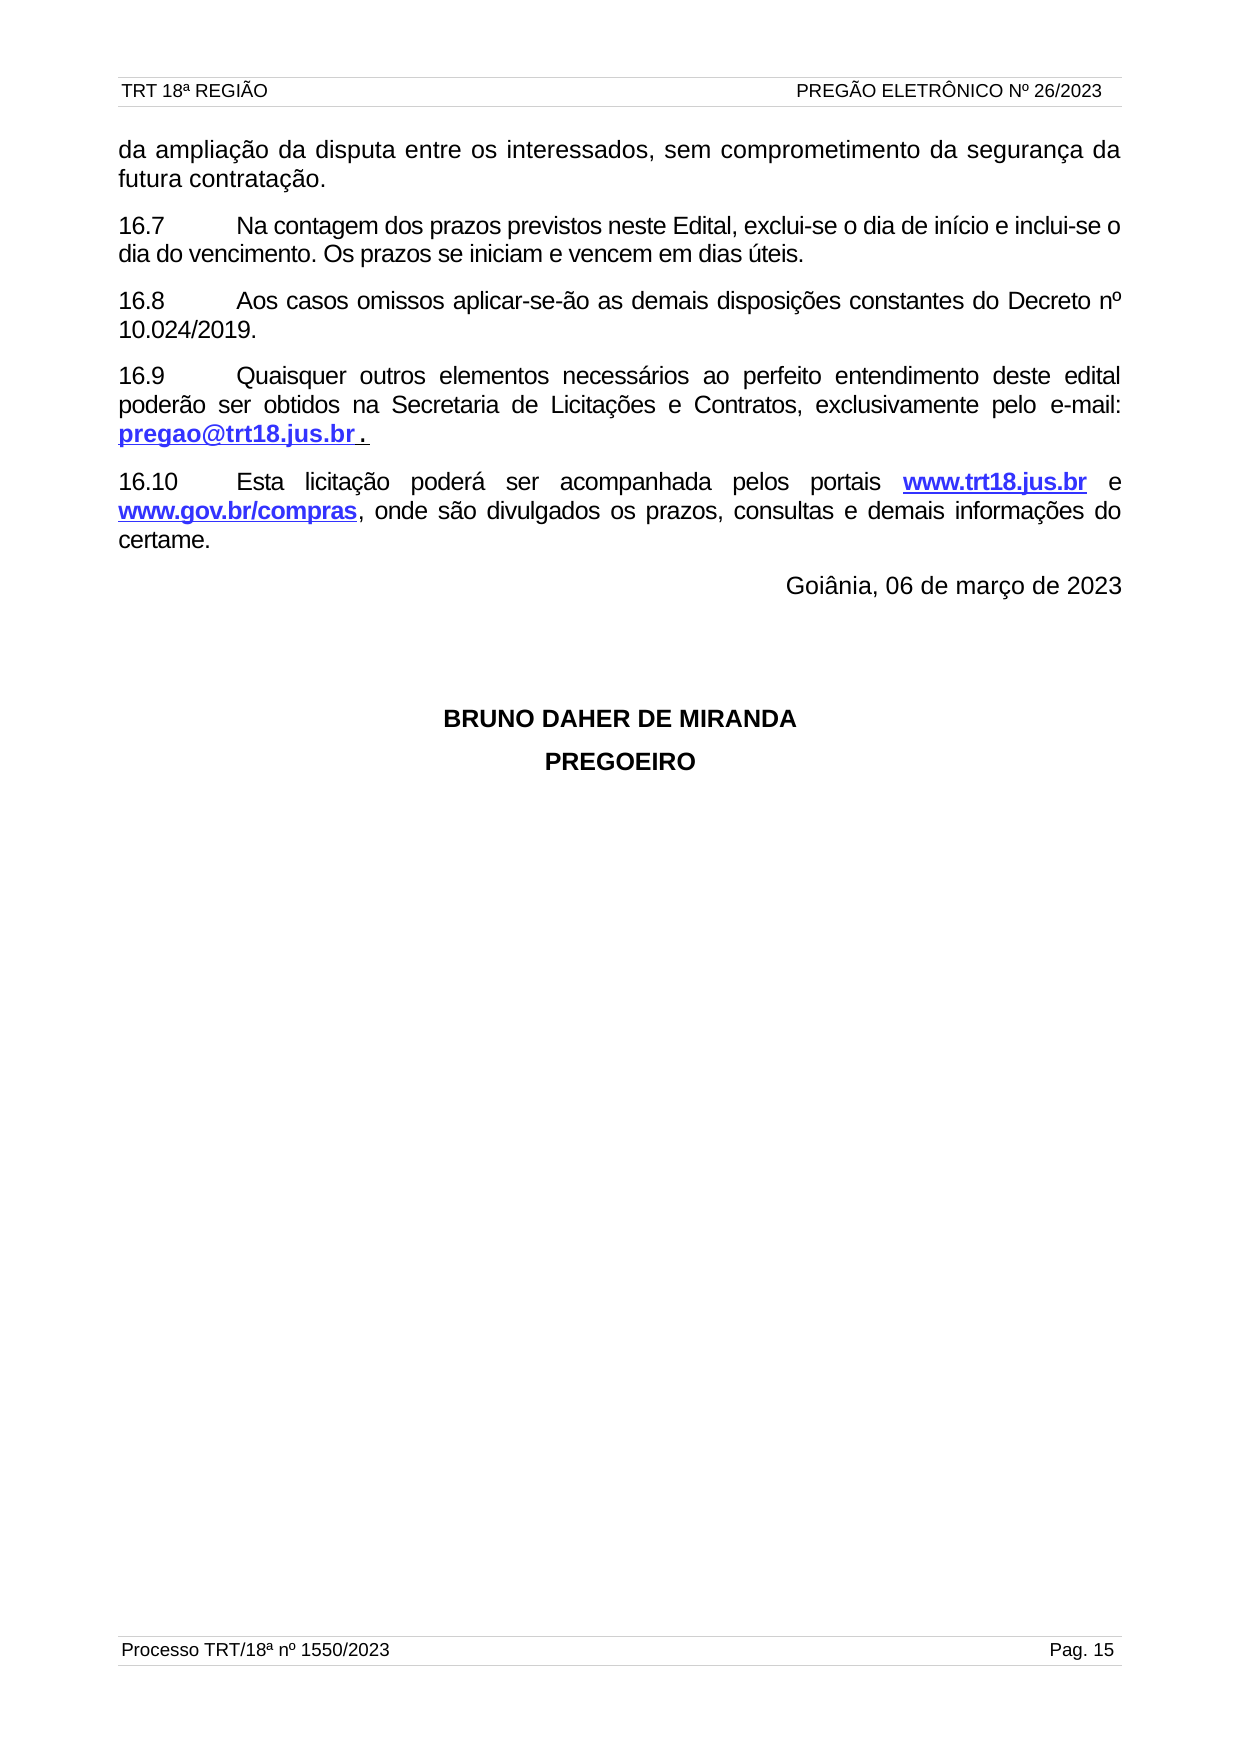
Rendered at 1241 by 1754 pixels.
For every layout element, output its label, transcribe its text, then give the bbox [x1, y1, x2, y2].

text BRUNO DAHER DE MIRANDA [118, 704, 1122, 733]
list 16.10 Esta licitação poderá ser acompanhada pelos portais www.trt18.jus.br e www.gov.br/compras, onde são divulgados os prazos, consultas e demais informações do certame. [118, 467, 1122, 553]
list 16.9 Quaisquer outros elementos necessários ao perfeito entendimento deste edital poderão ser obtidos na Secretaria de Licitações e Contratos, exclusivamente pelo e-mail: pregao@trt18.jus.br. [118, 361, 1122, 449]
text da ampliação da disputa entre os interessados, sem comprometimento da segurança da futura contratação. [118, 136, 1122, 193]
text Goiânia, 06 de março de 2023 [118, 571, 1122, 600]
text 16.7 Na contagem dos prazos previstos neste Edital, exclui-se o dia de início e inclui-se o dia do vencimento. Os prazos se iniciam e vencem em dias úteis. [118, 211, 1122, 268]
text PREGOEIRO [118, 747, 1122, 776]
text 16.8 Aos casos omissos aplicar-se-ão as demais disposições constantes do Decreto nº 10.024/2019. [118, 286, 1122, 343]
